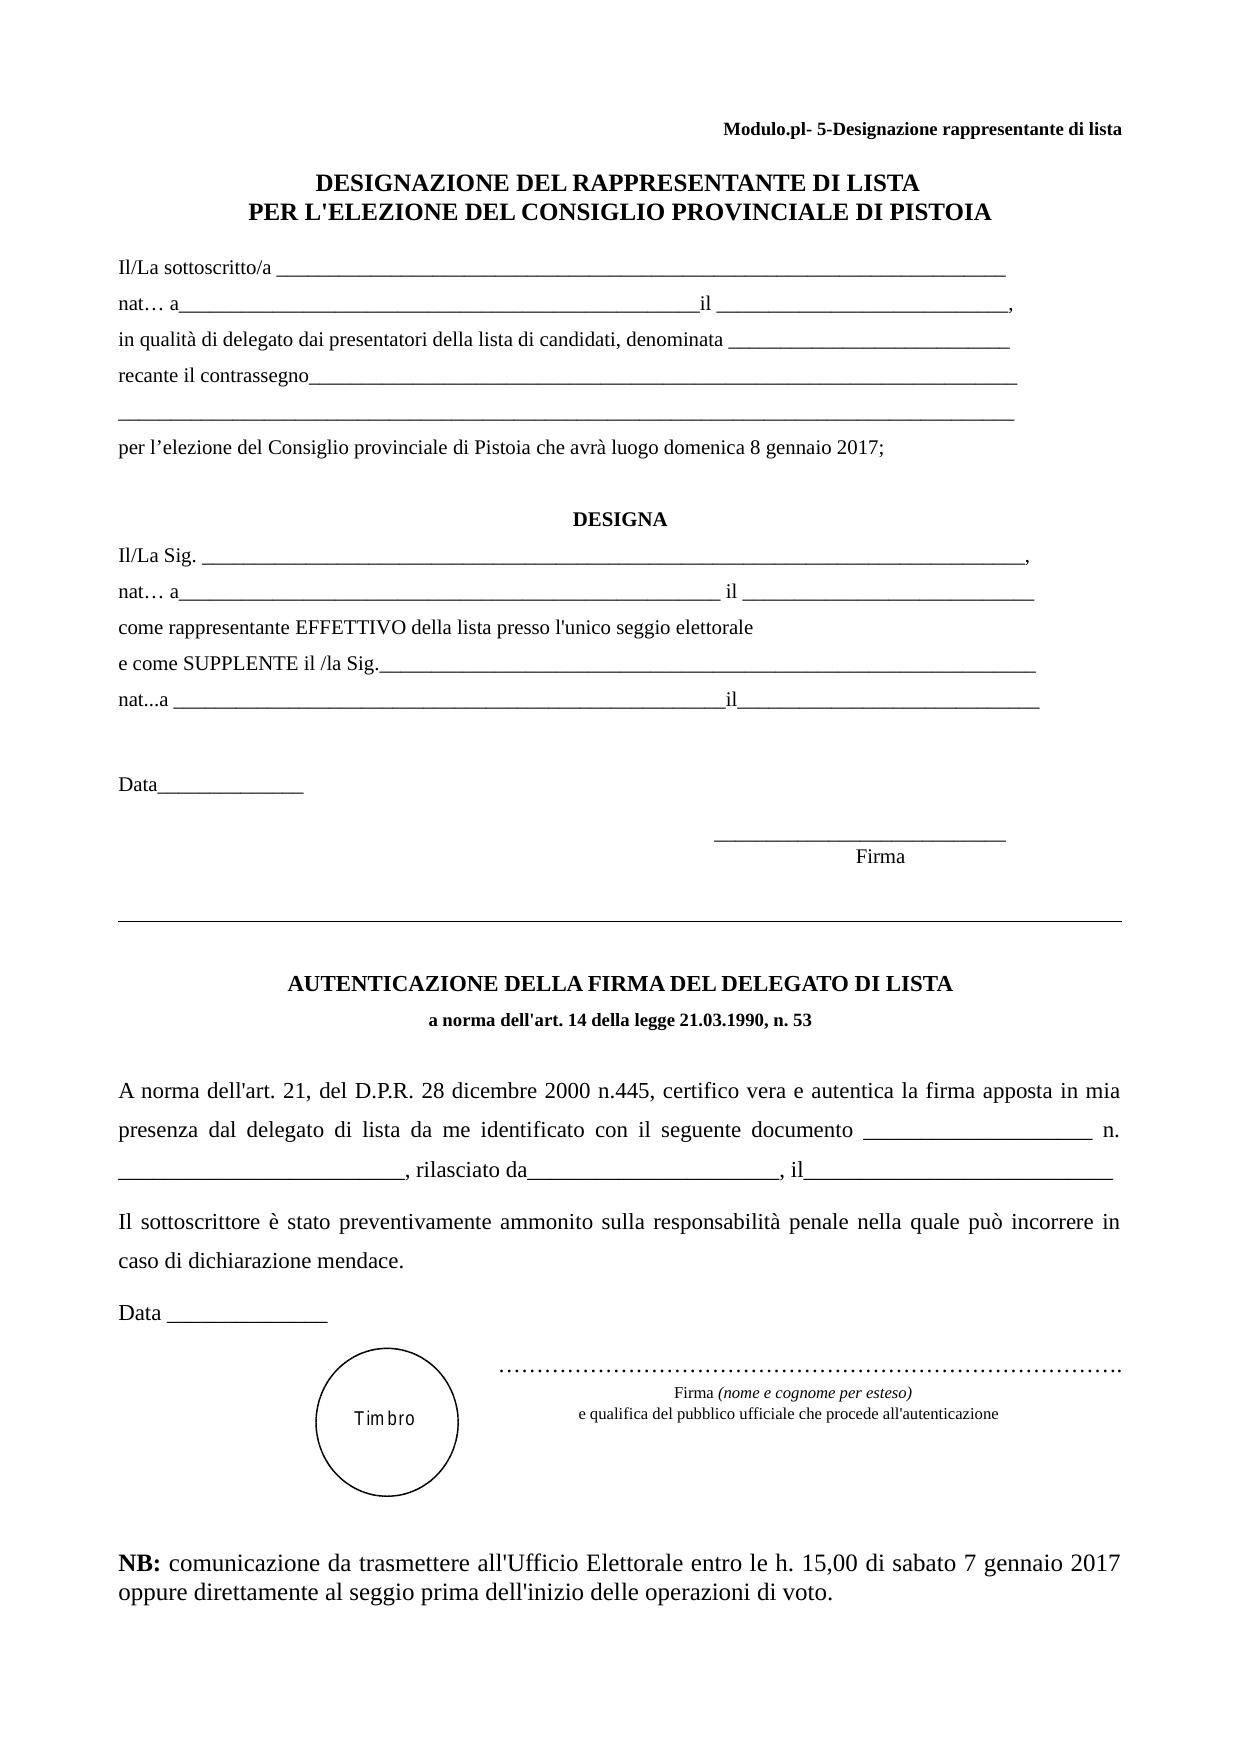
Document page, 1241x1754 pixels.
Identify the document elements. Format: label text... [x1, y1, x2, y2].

text [118, 1404, 314, 1423]
text PER L'ELEZIONE DEL CONSIGLIO PROVINCIALE DI PISTOIA [118, 197, 1122, 226]
text per l’elezione del Consiglio provinciale di Pistoia che avrà luogo domenica 8 gennaio 2017; [118, 435, 1122, 459]
text DESIGNAZIONE DEL RAPPRESENTANTE DI LISTA [118, 168, 1122, 197]
text Firma (nome e cognome per esteso) [464, 1378, 1077, 1404]
text [315, 1351, 362, 1378]
text Il/La sottoscritto/a ______________________________________________________________________ [118, 255, 1122, 279]
text Data ______________ [118, 1299, 1122, 1326]
text NB: comunicazione da trasmettere all'Ufficio Elettorale entro le h. 15,00 di sabato 7 gennaio 2017 oppure direttamente al seggio prima dell'inizio delle operazioni di voto. [118, 1548, 1122, 1606]
text Il/La Sig. _______________________________________________________________________________, [118, 543, 1122, 567]
text Firma [782, 844, 1122, 868]
text a norma dell'art. 14 della legge 21.03.1990, n. 53 [118, 1009, 1122, 1030]
text Il sottoscrittore è stato preventivamente ammonito sulla responsabilità penale nella quale può incorrere in caso di dichiarazione mendace. [118, 1208, 1122, 1274]
text Modulo.pl- 5-Designazione rappresentante di lista [118, 118, 1122, 140]
text in qualità di delegato dai presentatori della lista di candidati, denominata ___________________________ [118, 327, 1122, 351]
text [412, 1351, 462, 1378]
text [118, 1378, 314, 1404]
text A norma dell'art. 21, del D.P.R. 28 dicembre 2000 n.445, certifico vera e autentica la firma apposta in mia presenza dal delegato di lista da me identificato con il seguente documento ____________________ n. _________________________, rilasciato da______________________, il___________________________ [118, 1077, 1122, 1182]
text nat...a _____________________________________________________il_____________________________ [118, 687, 1122, 711]
text e qualifica del pubblico ufficiale che procede all'autenticazione [464, 1404, 1077, 1423]
text e come SUPPLENTE il /la Sig._______________________________________________________________ [118, 651, 1122, 675]
text ______________________________________________________________________________________ [118, 399, 1122, 423]
text Data______________ [118, 772, 1122, 796]
text AUTENTICAZIONE DELLA FIRMA DEL DELEGATO DI LISTA [118, 970, 1122, 996]
text recante il contrassegno____________________________________________________________________ [118, 363, 1122, 387]
text ____________________________ [118, 820, 1122, 844]
text [246, 1351, 314, 1378]
text come rappresentante EFFETTIVO della lista presso l'unico seggio elettorale [118, 615, 1122, 639]
text DESIGNA [118, 507, 1122, 531]
text ………………………………………………………………………. [464, 1351, 1122, 1378]
text nat… a____________________________________________________ il ____________________________ [118, 579, 1122, 603]
text nat… a__________________________________________________il ____________________________, [118, 291, 1122, 315]
